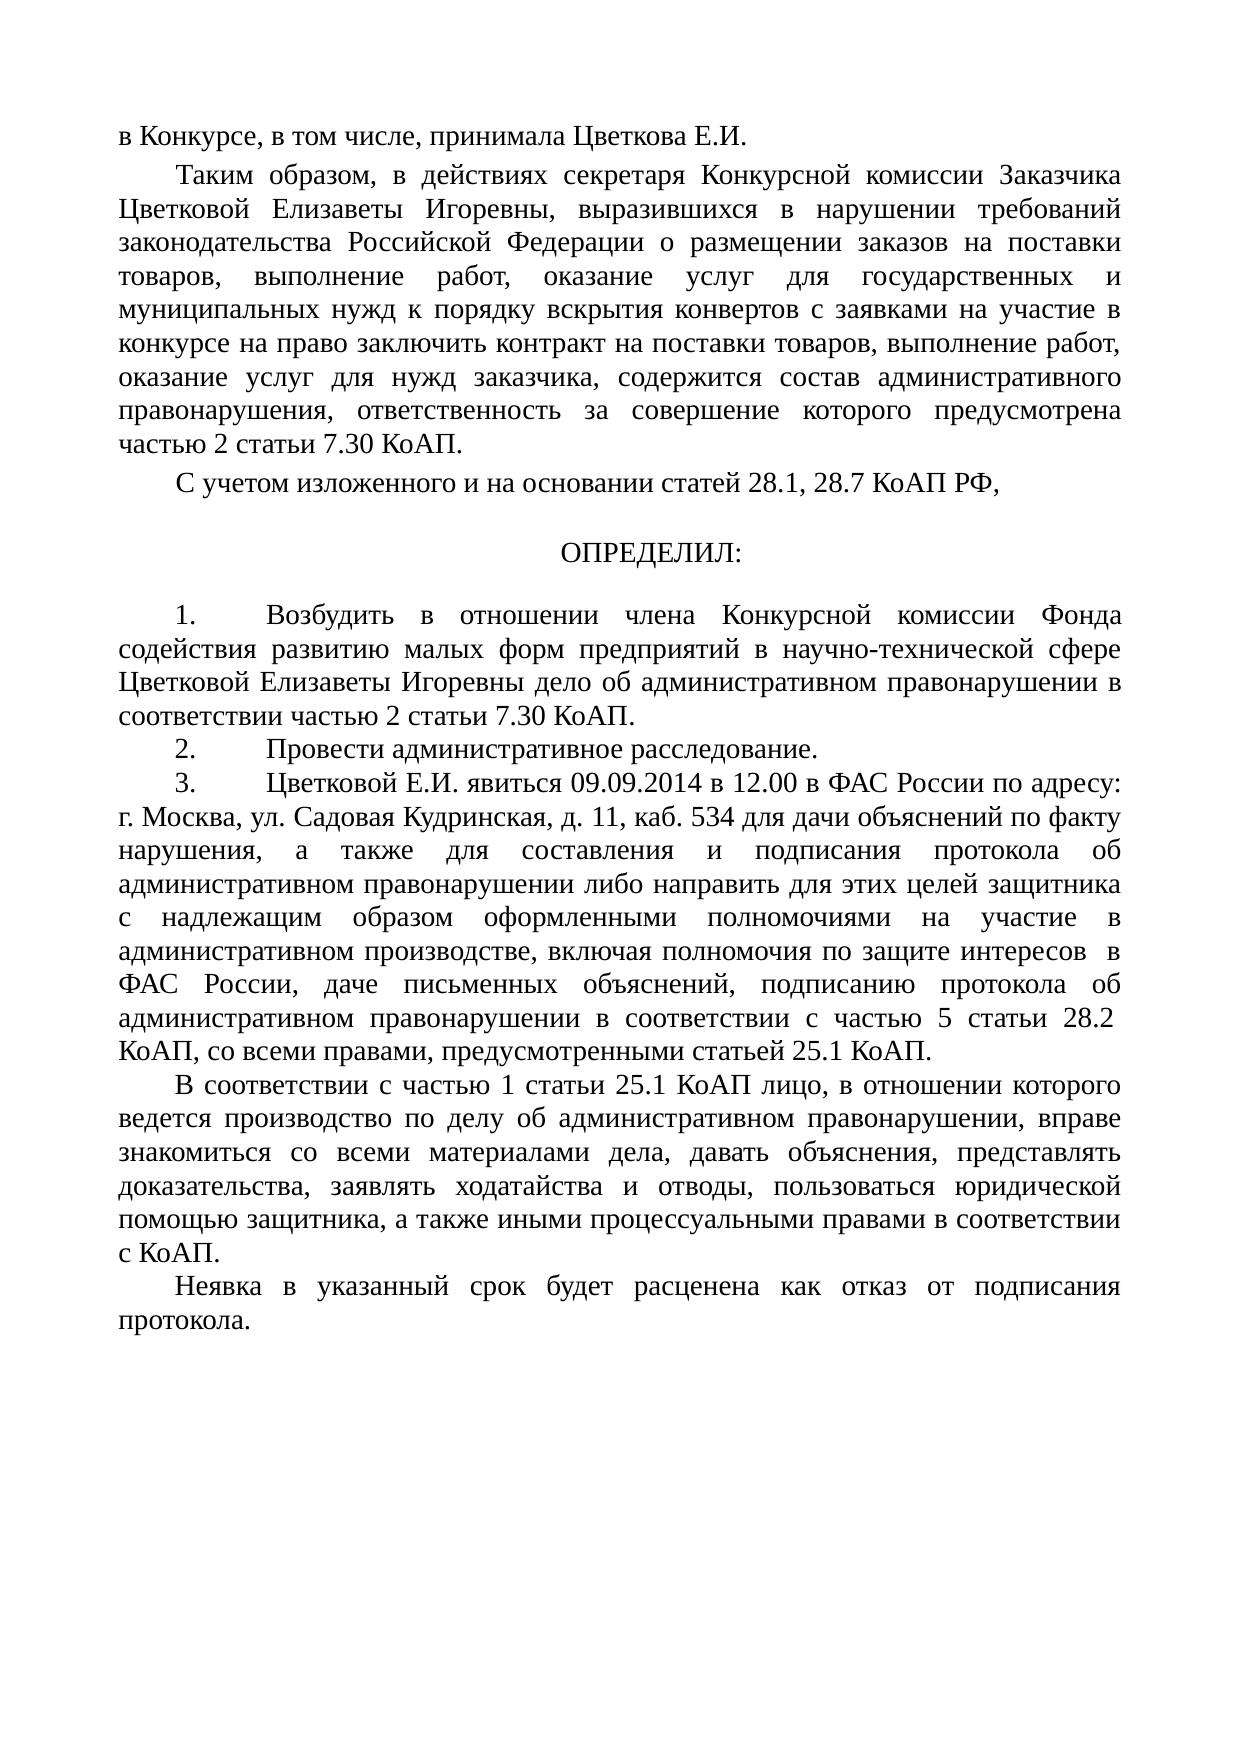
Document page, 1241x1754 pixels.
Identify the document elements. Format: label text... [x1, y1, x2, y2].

text 3. Цветковой Е.И. явиться 09.09.2014 в 12.00 в ФАС России по адресу: г. Москва, ул. Садовая Кудринская, д. 11, каб. 534 для дачи объяснений по факту нарушения, а также для составления и подписания протокола об административном правонарушении либо направить для этих целей защитника с надлежащим образом оформленными полномочиями на участие в административном производстве, включая полномочия по защите интересов в ФАС России, даче письменных объяснений, подписанию протокола об административном правонарушении в соответствии с частью 5 статьи 28.2 КоАП, со всеми правами, предусмотренными статьей 25.1 КоАП. [118, 765, 1122, 1067]
text С учетом изложенного и на основании статей 28.1, 28.7 КоАП РФ, [118, 465, 1122, 499]
text ОПРЕДЕЛИЛ: [118, 535, 1122, 569]
text В соответствии с частью 1 статьи 25.1 КоАП лицо, в отношении которого ведется производство по делу об административном правонарушении, вправе знакомиться со всеми материалами дела, давать объяснения, представлять доказательства, заявлять ходатайства и отводы, пользоваться юридической помощью защитника, а также иными процессуальными правами в соответствии с КоАП. [118, 1067, 1122, 1268]
text в Конкурсе, в том числе, принимала Цветкова Е.И. [118, 118, 1122, 152]
text Таким образом, в действиях секретаря Конкурсной комиссии Заказчика Цветковой Елизаветы Игоревны, выразившихся в нарушении требований законодательства Российской Федерации о размещении заказов на поставки товаров, выполнение работ, оказание услуг для государственных и муниципальных нужд к порядку вскрытия конвертов с заявками на участие в конкурсе на право заключить контракт на поставки товаров, выполнение работ, оказание услуг для нужд заказчика, содержится состав административного правонарушения, ответственность за совершение которого предусмотрена частью 2 статьи 7.30 КоАП. [118, 157, 1122, 459]
text 2. Провести административное расследование. [118, 732, 1122, 765]
text Неявка в указанный срок будет расценена как отказ от подписания протокола. [118, 1268, 1122, 1335]
text 1. Возбудить в отношении члена Конкурсной комиссии Фонда содействия развитию малых форм предприятий в научно-технической сфере Цветковой Елизаветы Игоревны дело об административном правонарушении в соответствии частью 2 статьи 7.30 КоАП. [118, 597, 1122, 732]
